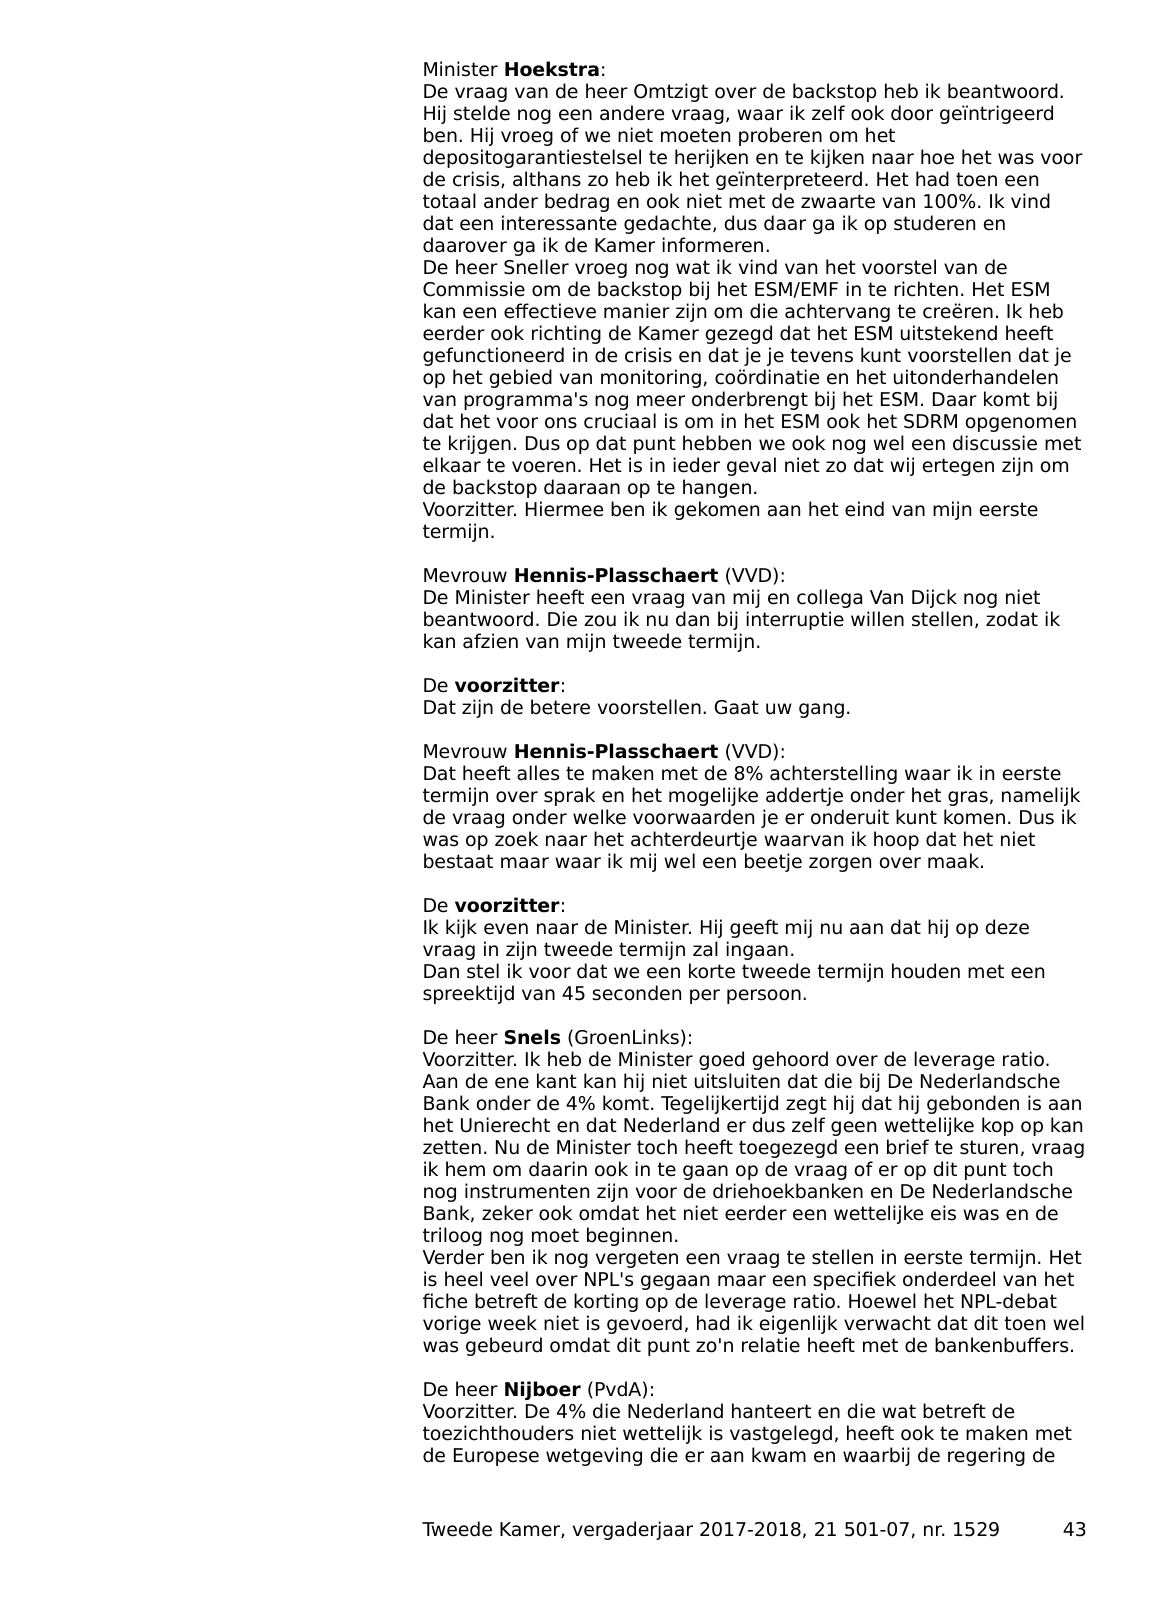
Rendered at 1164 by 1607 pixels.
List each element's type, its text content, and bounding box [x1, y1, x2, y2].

text De heer Snels (GroenLinks): [422, 1027, 1087, 1049]
text Dan stel ik voor dat we een korte tweede termijn houden met een spreektijd van 45 seconden per persoon. [422, 961, 1087, 1005]
text Voorzitter. Hiermee ben ik gekomen aan het eind van mijn eerste termijn. [422, 499, 1087, 543]
text De voorzitter: [422, 895, 1087, 917]
text De Minister heeft een vraag van mij en collega Van Dijck nog niet beantwoord. Die zou ik nu dan bij interruptie willen stellen, zodat ik kan afzien van mijn tweede termijn. [422, 587, 1087, 653]
text Minister Hoekstra: [422, 59, 1087, 81]
text Verder ben ik nog vergeten een vraag te stellen in eerste termijn. Het is heel veel over NPL's gegaan maar een specifiek onderdeel van het fiche betreft de korting op de leverage ratio. Hoewel het NPL-debat vorige week niet is gevoerd, had ik eigenlijk verwacht dat dit toen wel was gebeurd omdat dit punt zo'n relatie heeft met de bankenbuffers. [422, 1247, 1087, 1357]
text De voorzitter: [422, 675, 1087, 697]
text Voorzitter. Ik heb de Minister goed gehoord over de leverage ratio. Aan de ene kant kan hij niet uitsluiten dat die bij De Nederlandsche Bank onder de 4% komt. Tegelijkertijd zegt hij dat hij gebonden is aan het Unierecht en dat Nederland er dus zelf geen wettelijke kop op kan zetten. Nu de Minister toch heeft toegezegd een brief te sturen, vraag ik hem om daarin ook in te gaan op de vraag of er op dit punt toch nog instrumenten zijn voor de driehoekbanken en De Nederlandsche Bank, zeker ook omdat het niet eerder een wettelijke eis was en de triloog nog moet beginnen. [422, 1049, 1087, 1247]
text Dat heeft alles te maken met de 8% achterstelling waar ik in eerste termijn over sprak en het mogelijke addertje onder het gras, namelijk de vraag onder welke voorwaarden je er onderuit kunt komen. Dus ik was op zoek naar het achterdeurtje waarvan ik hoop dat het niet bestaat maar waar ik mij wel een beetje zorgen over maak. [422, 763, 1087, 873]
text Mevrouw Hennis-Plasschaert (VVD): [422, 565, 1087, 587]
text De heer Nijboer (PvdA): [422, 1379, 1087, 1401]
text Mevrouw Hennis-Plasschaert (VVD): [422, 741, 1087, 763]
text Voorzitter. De 4% die Nederland hanteert en die wat betreft de toezichthouders niet wettelijk is vastgelegd, heeft ook te maken met de Europese wetgeving die er aan kwam en waarbij de regering de [422, 1401, 1087, 1467]
text Ik kijk even naar de Minister. Hij geeft mij nu aan dat hij op deze vraag in zijn tweede termijn zal ingaan. [422, 917, 1087, 961]
text De vraag van de heer Omtzigt over de backstop heb ik beantwoord. Hij stelde nog een andere vraag, waar ik zelf ook door geïntrigeerd ben. Hij vroeg of we niet moeten proberen om het depositogarantiestelsel te herijken en te kijken naar hoe het was voor de crisis, althans zo heb ik het geïnterpreteerd. Het had toen een totaal ander bedrag en ook niet met de zwaarte van 100%. Ik vind dat een interessante gedachte, dus daar ga ik op studeren en daarover ga ik de Kamer informeren. [422, 81, 1087, 257]
text Dat zijn de betere voorstellen. Gaat uw gang. [422, 697, 1087, 719]
text De heer Sneller vroeg nog wat ik vind van het voorstel van de Commissie om de backstop bij het ESM/EMF in te richten. Het ESM kan een effectieve manier zijn om die achtervang te creëren. Ik heb eerder ook richting de Kamer gezegd dat het ESM uitstekend heeft gefunctioneerd in de crisis en dat je je tevens kunt voorstellen dat je op het gebied van monitoring, coördinatie en het uitonderhandelen van programma's nog meer onderbrengt bij het ESM. Daar komt bij dat het voor ons cruciaal is om in het ESM ook het SDRM opgenomen te krijgen. Dus op dat punt hebben we ook nog wel een discussie met elkaar te voeren. Het is in ieder geval niet zo dat wij ertegen zijn om de backstop daaraan op te hangen. [422, 257, 1087, 499]
